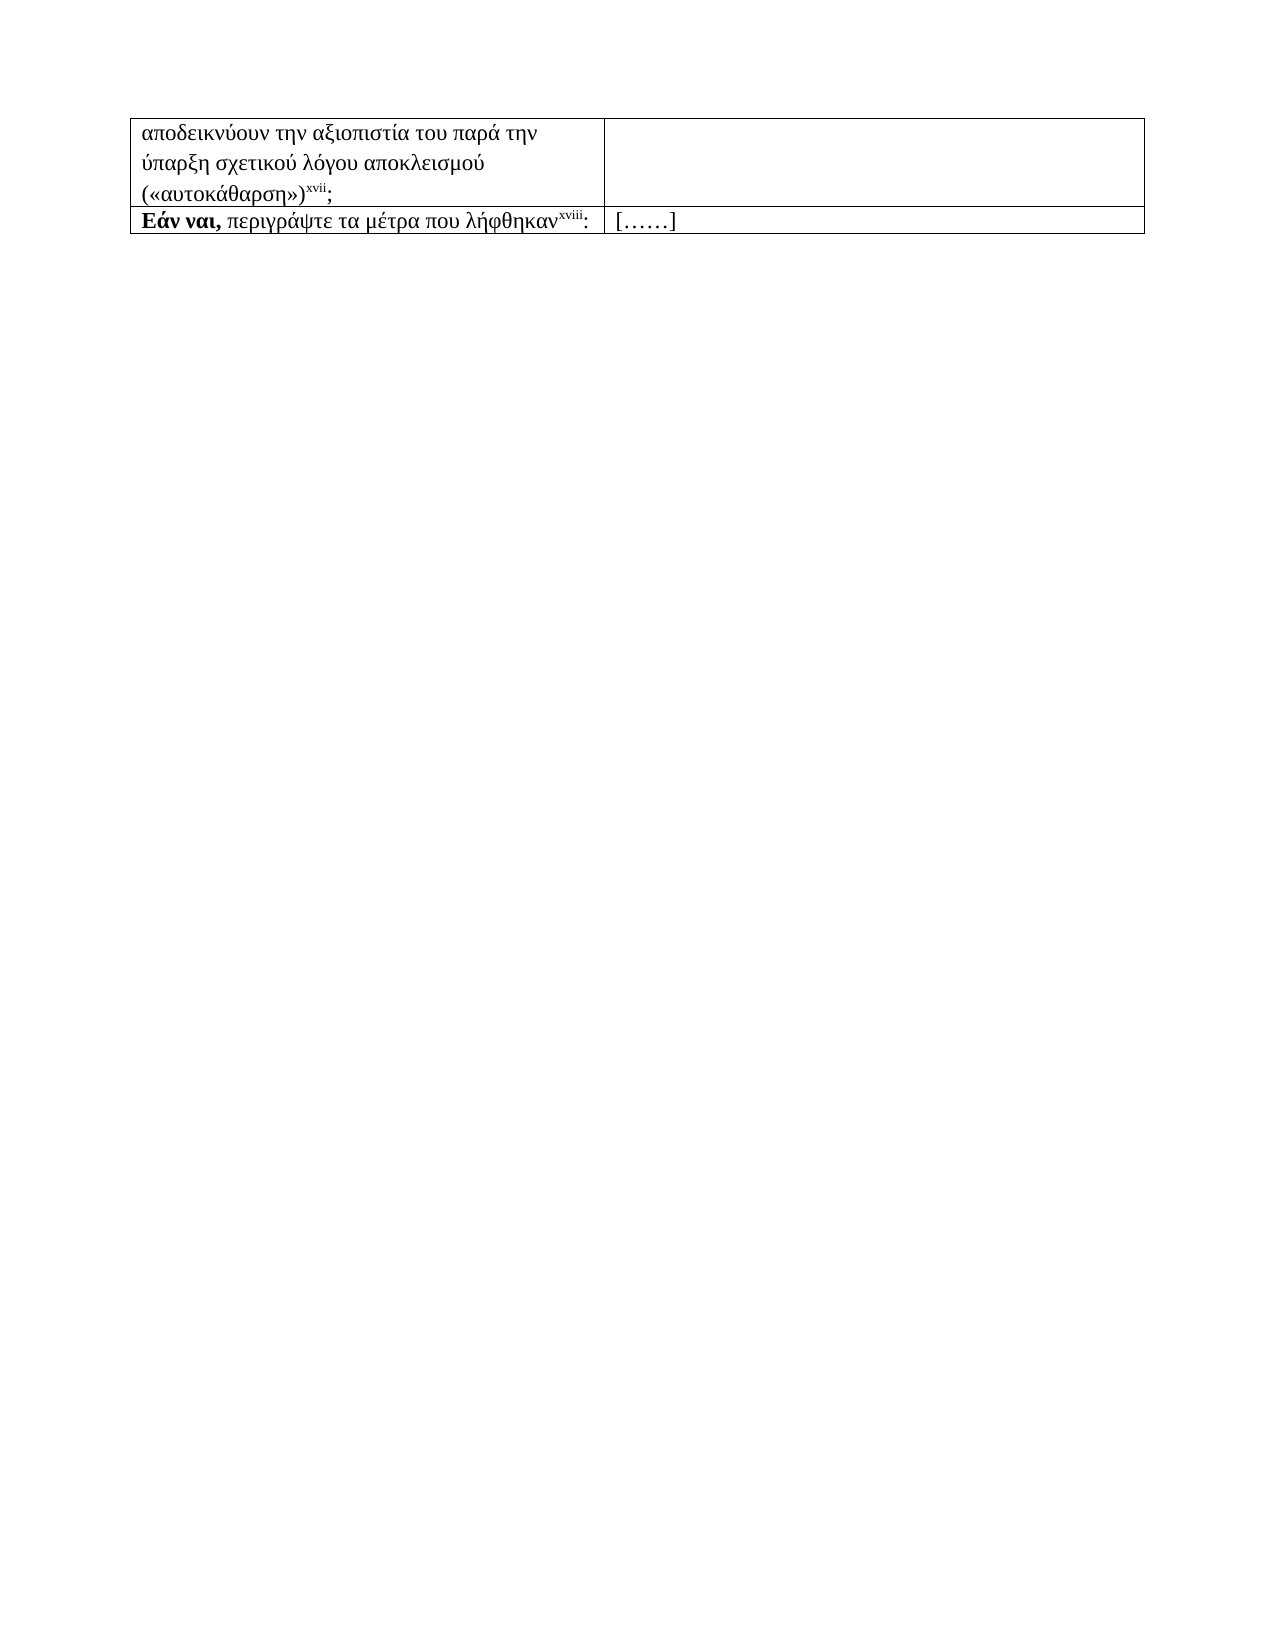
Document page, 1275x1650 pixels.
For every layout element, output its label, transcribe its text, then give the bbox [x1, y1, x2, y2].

table_cell αποδεικνύουν την αξιοπιστία του παρά την ύπαρξη σχετικού λόγου αποκλεισμού («αυτοκάθαρση»); [131, 119, 604, 206]
table_cell Εάν ναι, περιγράψτε τα μέτρα που λήφθηκαν: [131, 207, 604, 233]
table_cell [……] [605, 207, 1144, 233]
table_cell [605, 119, 1144, 206]
